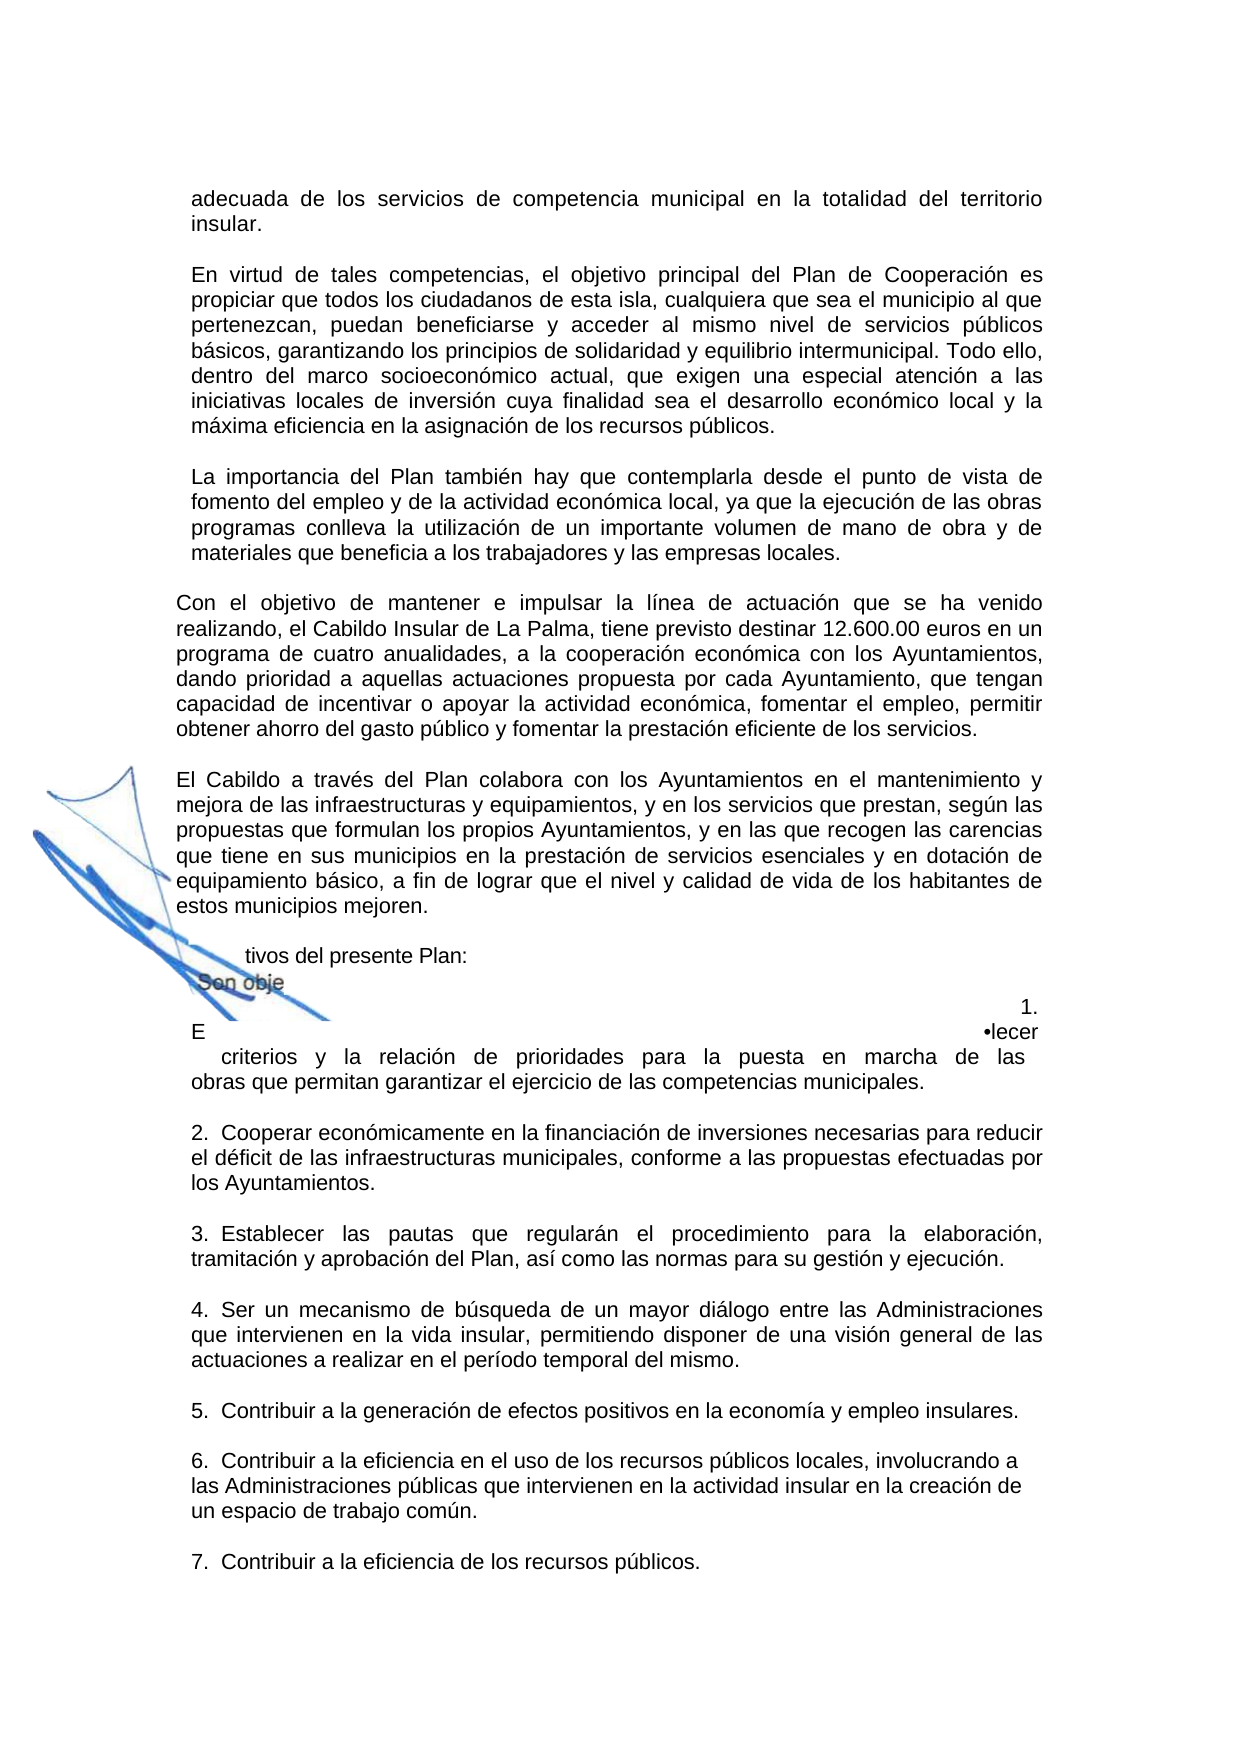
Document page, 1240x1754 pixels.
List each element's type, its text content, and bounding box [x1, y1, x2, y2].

text El Cabildo a través del Plan colabora con los Ayuntamientos en el mantenimiento y mejora de las infraestructuras y equipamientos, y en los servicios que prestan, según las propuestas que formulan los propios Ayuntamientos, y en las que recogen las carencias que tiene en sus municipios en la prestación de servicios esenciales y en dotación de equipamiento básico, a fin de lograr que el nivel y calidad de vida de los habitantes de estos municipios mejoren. [176, 768, 1044, 918]
text En virtud de tales competencias, el objetivo principal del Plan de Cooperación es propiciar que todos los ciudadanos de esta isla, cualquiera que sea el municipio al que pertenezcan, puedan beneficiarse y acceder al mismo nivel de servicios públicos básicos, garantizando los principios de solidaridad y equilibrio intermunicipal. Todo ello, dentro del marco socioeconómico actual, que exigen una especial atención a las iniciativas locales de inversión cuya finalidad sea el desarrollo económico local y la máxima eficiencia en la asignación de los recursos públicos. [191, 262, 1044, 439]
list E •lecer criterios y la relación de prioridades para la puesta en marcha de las obras que permitan garantizar el ejercicio de las competencias municipales. [191, 994, 1044, 1094]
list Contribuir a la eficiencia de los recursos públicos. [191, 1550, 1059, 1575]
list Contribuir a la generación de efectos positivos en la economía y empleo insulares. [191, 1398, 1059, 1423]
text La importancia del Plan también hay que contemplarla desde el punto de vista de fomento del empleo y de la actividad económica local, ya que la ejecución de las obras programas conlleva la utilización de un importante volumen de mano de obra y de materiales que beneficia a los trabajadores y las empresas locales. [191, 465, 1044, 565]
text Con el objetivo de mantener e impulsar la línea de actuación que se ha venido realizando, el Cabildo Insular de La Palma, tiene previsto destinar 12.600.00 euros en un programa de cuatro anualidades, a la cooperación económica con los Ayuntamientos, dando prioridad a aquellas actuaciones propuesta por cada Ayuntamiento, que tengan capacidad de incentivar o apoyar la actividad económica, fomentar el empleo, permitir obtener ahorro del gasto público y fomentar la prestación eficiente de los servicios. [176, 591, 1044, 742]
text adecuada de los servicios de competencia municipal en la totalidad del territorio insular. [191, 186, 1044, 236]
list Ser un mecanismo de búsqueda de un mayor diálogo entre las Administraciones que intervienen en la vida insular, permitiendo disponer de una visión general de las actuaciones a realizar en el período temporal del mismo. [191, 1297, 1044, 1373]
list Contribuir a la eficiencia en el uso de los recursos públicos locales, involucrando a las Administraciones públicas que intervienen en la actividad insular en la creación de un espacio de trabajo común. [191, 1448, 1029, 1524]
list Cooperar económicamente en la financiación de inversiones necesarias para reducir el déficit de las infraestructuras municipales, conforme a las propuestas efectuadas por los Ayuntamientos. [191, 1120, 1044, 1196]
list Establecer las pautas que regularán el procedimiento para la elaboración, tramitación y aprobación del Plan, así como las normas para su gestión y ejecución. [191, 1221, 1044, 1271]
text tivos del presente Plan: [203, 944, 1059, 969]
